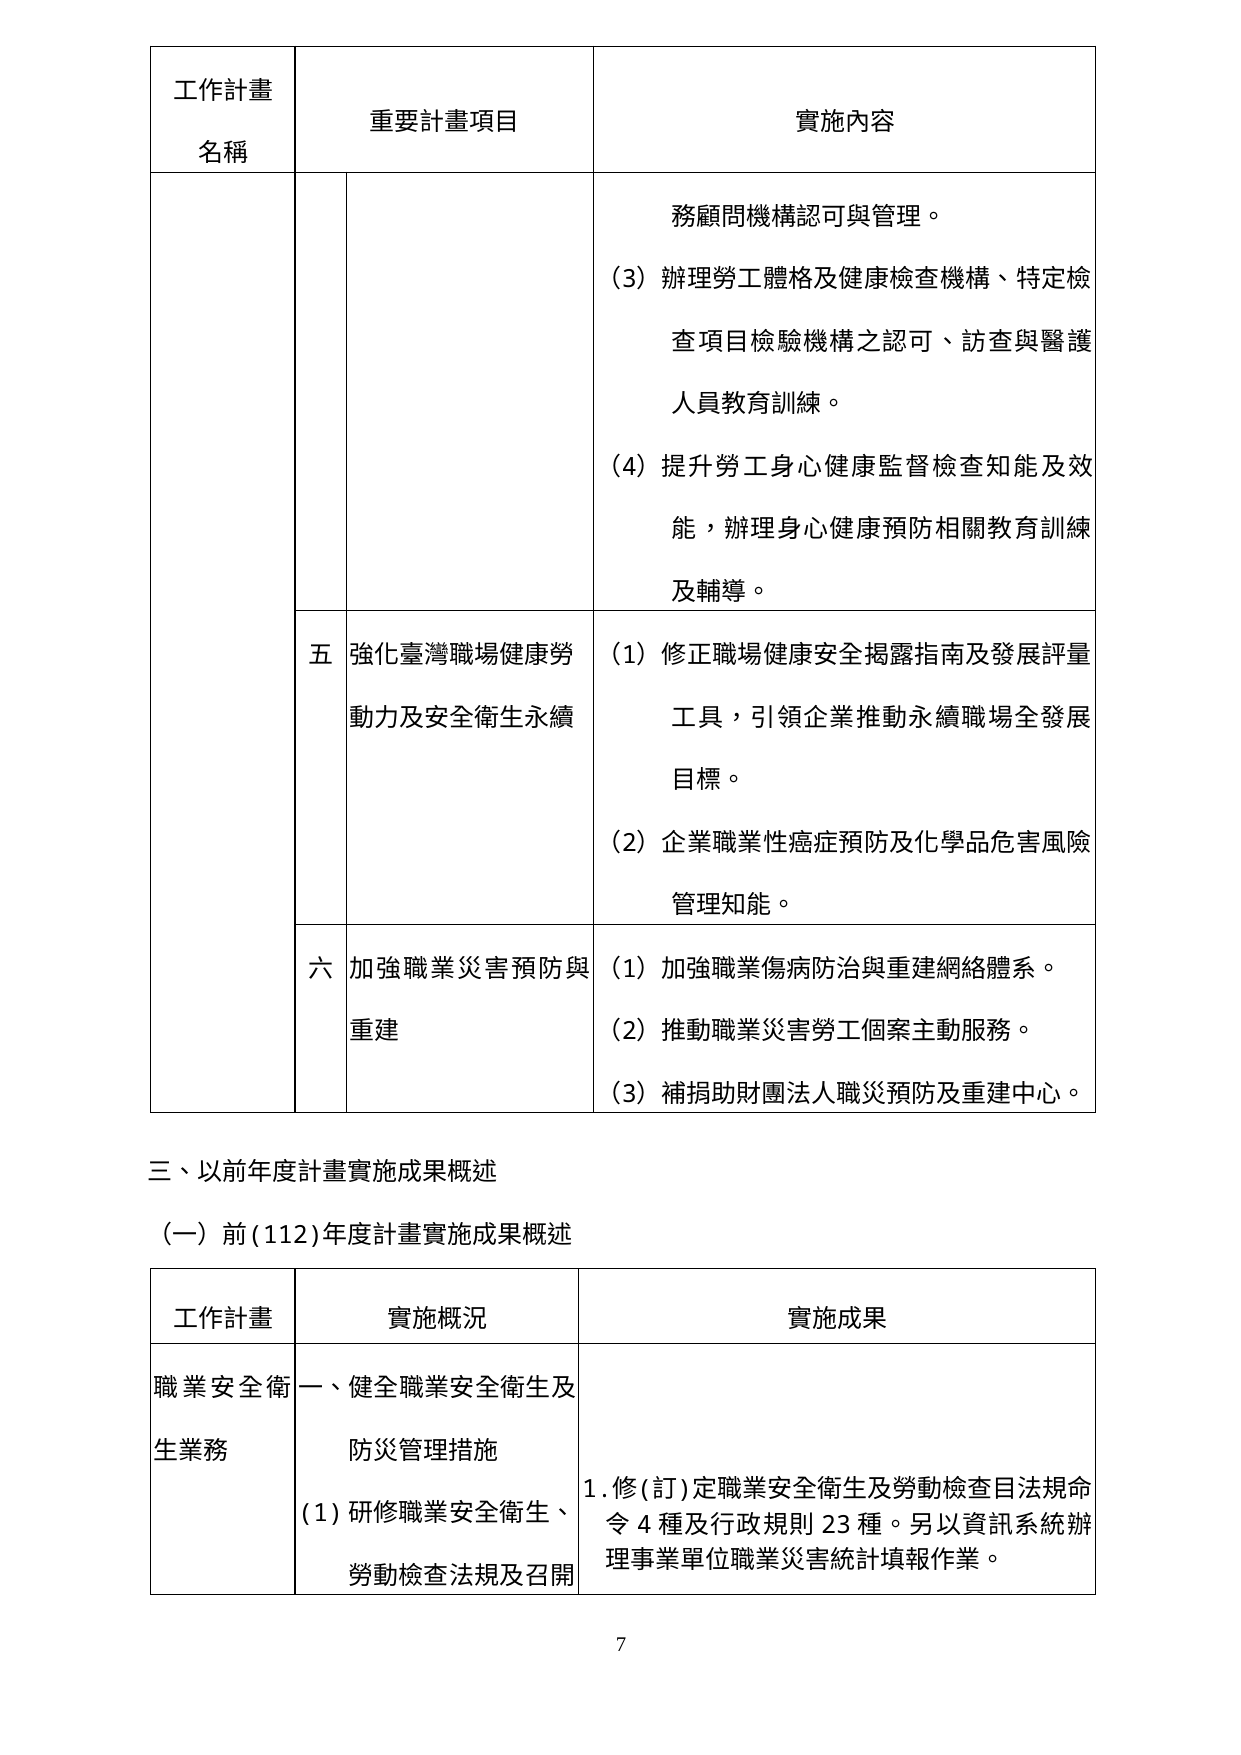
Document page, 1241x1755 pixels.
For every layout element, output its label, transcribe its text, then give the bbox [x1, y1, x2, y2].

table_header 重要計畫項目 [296, 47, 593, 172]
table_cell 修(訂)定職業安全衛生及勞動檢查目法規命令4種及行政規則23種。另以資訊系統辦理事業單位職業災害統計填報作業。 修正發布「勞動檢查法施行細則」等職業安全衛生法附屬法規命令計4案，並完成修(訂)定「高空工作車使用安全管理指引」等23個行政規則。 完成修(訂)定「加強職業安全衛生法第二十六條及第二十七條檢查注意事項」及「推動職業安全衛生優良工程金安獎選拔作業要點」等2項行政規則。 辦理職業安全衛生管理系統績效審查、認可及相關表揚活動；針對勞動檢查機構勞動檢查員辦理職業安全衛生管理系統績效審查現場查核實務訓練課程。 辦理勞動檢查員職前學科訓練2場次及檢查員工作會報。 辦理職業安全衛生優良單位及人員選拔作業，經評選34家事業單位獲得優良單位獎及25位獲得優良人員，並由地方主管機關等表揚。 完成「勞動檢查員列管機械設備器具專業訓練班」、「勞動檢查員電氣防爆安全專業訓練」及「勞動檢查員工業機器人安全專業訓練」等檢查技巧及專業訓練課程共5場次。 辦理1場次營造業檢查員專業訓練。 辦理年度全國勞動檢查資訊系統維護及新增功能工作項目與編訂勞動檢查方針及勞動檢查年報。 採取風險分級管理，對營造工地及具機械夾捲、墜落、感電等危害之高風險廠場，優先實施職業失能災害預防專案檢查，落實法令規定，統計112年實施該專案檢查共10萬4,876場次。 針對石化及使用化學品工廠等高風險事業單位，辦理製程安全臨廠輔導、集體輔導及技術輔導共117家次，並辦理事業單位製程安全宣導及教育訓練共16場次，協助事業單位落實製程安全管理，消弭火災爆炸危害因子。。 執行春安期間加強勞動檢查實施計畫，對9,241家事業單位實施檢查，處以罰鍰965廠(場)次、停工296廠(場)次，並辦理春安教育訓練及宣導31場次。 推動職業安全衛生促進會辦理研討會、參訪、觀摩或演練共20場次。 辦理安全衛生群組合作伙伴執行成果績效評比競賽，邀請本署合作之安全伙伴、職業安全衛生促進會及安全衛生家族等34個安全衛生群組參與，分享安全衛生推動經驗，建立後續互助與合作契機。 辦理職業安全衛生教育訓練、推廣會議及促進會運作會議55場。 112年度辦理優良工程金安獎實務研討會3場次；優良工程安全衛生自主管理聯合稽查及提升營造安全自主管理實務訓練66場次。 112年優良工程參選工程計63件，分別由公共工程55件及民間工程8件，人員計68位。 112年評審結果，工程類-公共工程組特優2件、優等7件及佳作20件，工程類-民間工程組優等2件及佳作3件，人員類優等5位及甲等7位。 推行產品安全申報登錄制度，健全機械設備安全源頭管理體系，累計完成機械設備器具安全源頭管理資訊系統後台審核案1萬779件。 委託代行檢查機構辦理危險性機械及設備檢查業務，中華鍋爐協會、中華產業機械設備協會及中華民國工業安全衛生協會執行合計10萬3,853次。 [579, 1344, 1095, 1594]
table_cell 推動化學品危害辨識、管理及暴露評估業務、精進作業環境監測品質、監督管理。 推行勞工健康服務制度，辦理勞工健康服務相關訓練與查核，及勞工健康服務顧問機構認可與管理。 辦理勞工體格及健康檢查機構、特定檢查項目檢驗機構之認可、訪查與醫護人員教育訓練。 提升勞工身心健康監督檢查知能及效能，辦理身心健康預防相關教育訓練及輔導。 [594, 173, 1095, 610]
table_cell 加強職業傷病防治與重建網絡體系。 推動職業災害勞工個案主動服務。 補捐助財團法人職災預防及重建中心。 [594, 925, 1095, 1112]
table_header 實施內容 [594, 47, 1095, 172]
table_cell 加強職業災害預防與重建 [347, 925, 593, 1112]
text （一）前(112)年度計畫實施成果概述 [148, 1191, 1093, 1253]
table_cell [151, 173, 294, 1112]
table_header 工作計畫 [151, 1269, 294, 1343]
table_cell 一、健全職業安全衛生及防災管理措施 研修職業安全衛生、勞動檢查法規及召開相關會議。 推動職業安全衛生管理制度、績效審查及認可業務。 推廣職業安全衛生教育訓練、表揚職業安全衛生績效優良單位及人員。 維運勞動檢查相關資訊系統、編訂勞動檢查方針及年報。 辦理石化業、營造業、機械夾捲、墜落、感電等高風險事業單位防災措施、歲末春安防災。 與民間相關團體合作推廣安全衛生防災活動。 辦理機械設備器具安全資訊登錄驗證及危險性機械設備檢查。 [296, 1344, 578, 1594]
text 三、以前年度計畫實施成果概述 [148, 1128, 1093, 1191]
table_cell 修正職場健康安全揭露指南及發展評量工具，引領企業推動永續職場全發展目標。 企業職業性癌症預防及化學品危害風險管理知能。 [594, 611, 1095, 924]
table_cell 強化臺灣職場健康勞動力及安全衛生永續 [347, 611, 593, 924]
table_header 實施概況 [296, 1269, 578, 1343]
table_header 工作計畫 名稱 [151, 47, 294, 172]
table_cell [296, 173, 346, 610]
table_cell 六 [296, 925, 346, 1112]
table_cell 五 [296, 611, 346, 924]
table_cell 職業安全衛生業務 [151, 1344, 294, 1594]
table_header 實施成果 [579, 1269, 1095, 1343]
table_cell [347, 173, 593, 610]
